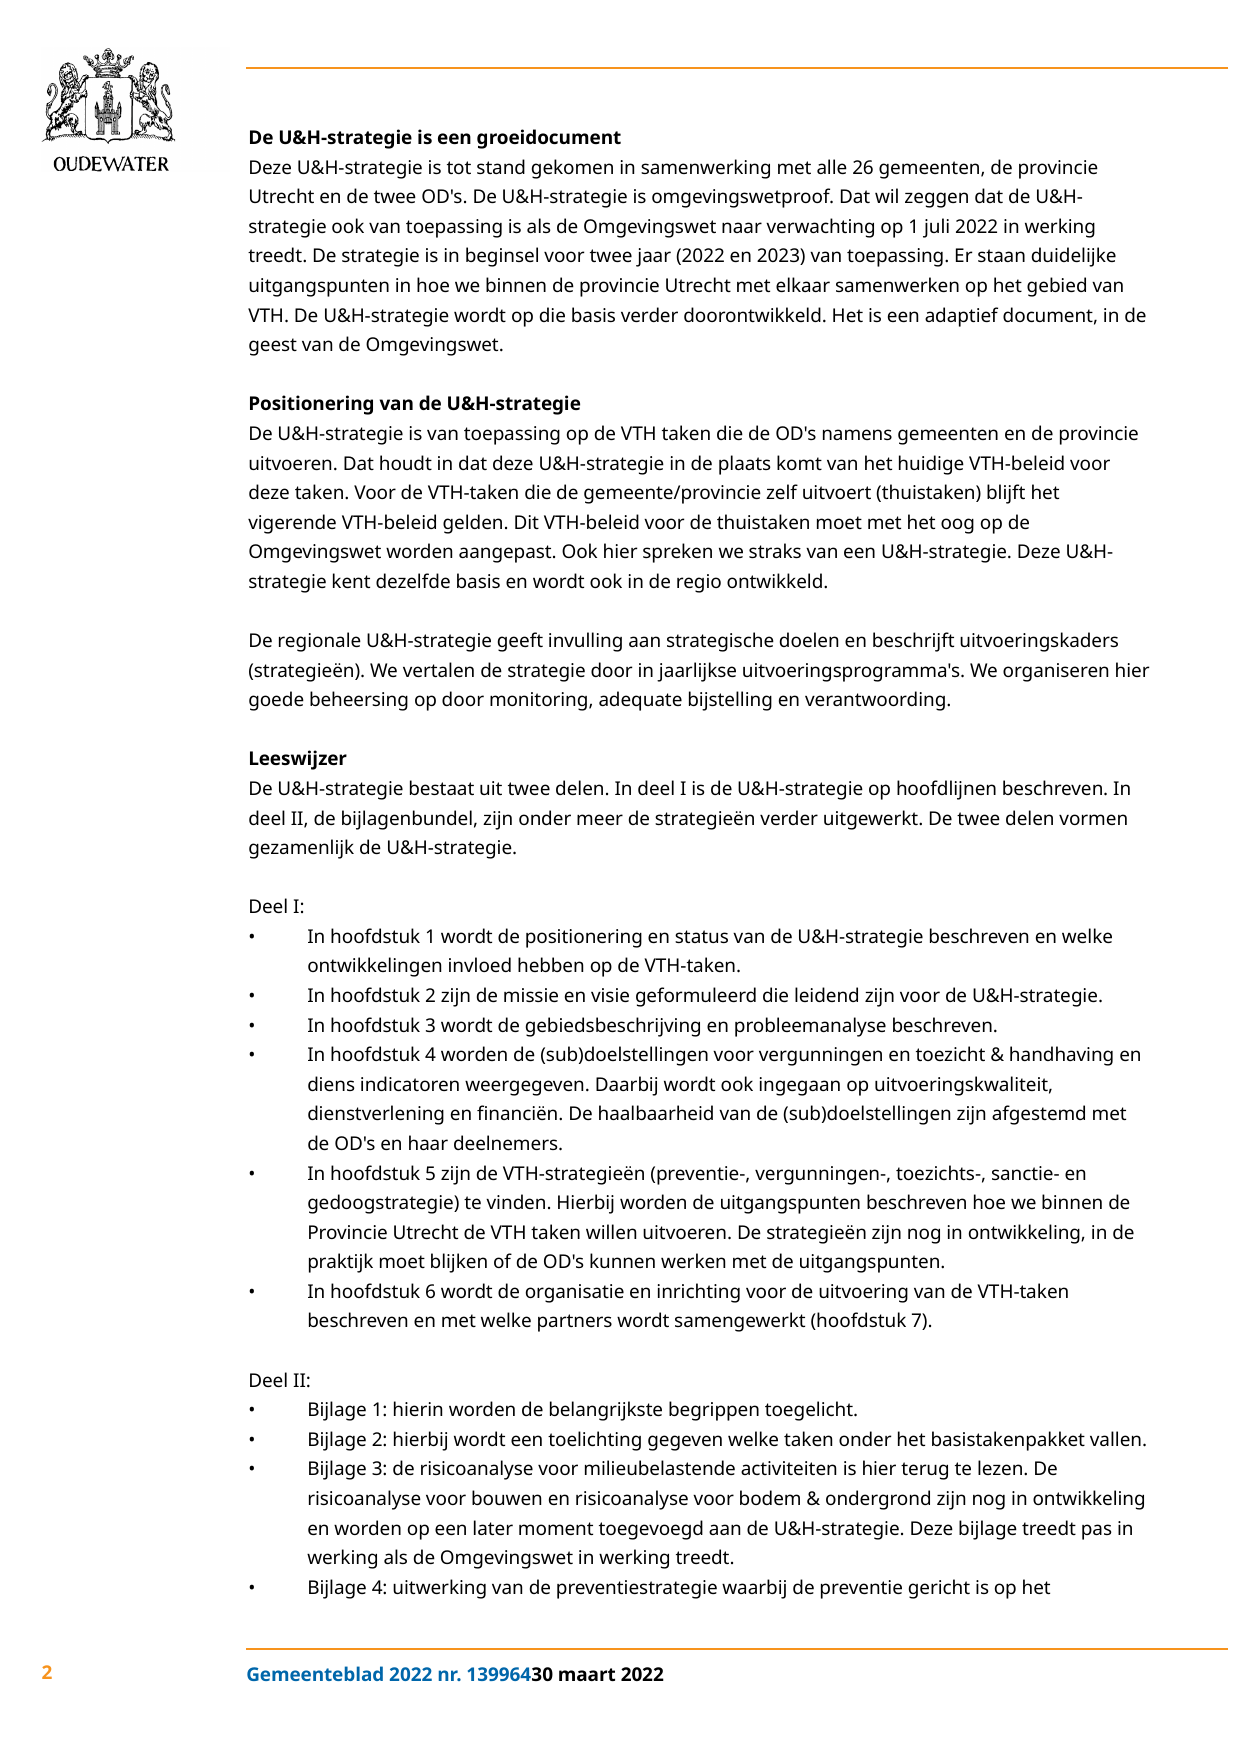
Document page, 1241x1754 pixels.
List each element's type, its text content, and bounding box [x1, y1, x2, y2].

list In hoofdstuk 3 wordt de gebiedsbeschrijving en probleemanalyse beschreven. [248, 1012, 1152, 1038]
text Deze U&H-strategie is tot stand gekomen in samenwerking met alle 26 gemeenten, de provincie Utrecht en de twee OD's. De U&H-strategie is omgevingswetproof. Dat wil zeggen dat de U&H-strategie ook van toepassing is als de Omgevingswet naar verwachting op 1 juli 2022 in werking treedt. De strategie is in beginsel voor twee jaar (2022 en 2023) van toepassing. Er staan duidelijke uitgangspunten in hoe we binnen de provincie Utrecht met elkaar samenwerken op het gebied van VTH. De U&H-strategie wordt op die basis verder doorontwikkeld. Het is een adaptief document, in de geest van de Omgevingswet. [248, 154, 1152, 357]
list In hoofdstuk 1 wordt de positionering en status van de U&H-strategie beschreven en welke ontwikkelingen invloed hebben op de VTH-taken. [248, 923, 1152, 978]
text De U&H-strategie is een groeidocument [248, 124, 1152, 150]
text De U&H-strategie is van toepassing op de VTH taken die de OD's namens gemeenten en de provincie uitvoeren. Dat houdt in dat deze U&H-strategie in de plaats komt van het huidige VTH-beleid voor deze taken. Voor de VTH-taken die de gemeente/provincie zelf uitvoert (thuistaken) blijft het vigerende VTH-beleid gelden. Dit VTH-beleid voor de thuistaken moet met het oog op de Omgevingswet worden aangepast. Ook hier spreken we straks van een U&H-strategie. Deze U&H-strategie kent dezelfde basis en wordt ook in de regio ontwikkeld. [248, 420, 1152, 594]
text Deel II: [248, 1367, 1152, 1393]
list In hoofdstuk 5 zijn de VTH-strategieën (preventie-, vergunningen-, toezichts-, sanctie- en gedoogstrategie) te vinden. Hierbij worden de uitgangspunten beschreven hoe we binnen de Provincie Utrecht de VTH taken willen uitvoeren. De strategieën zijn nog in ontwikkeling, in de praktijk moet blijken of de OD's kunnen werken met de uitgangspunten. [248, 1160, 1152, 1274]
list In hoofdstuk 2 zijn de missie en visie geformuleerd die leidend zijn voor de U&H-strategie. [248, 982, 1152, 1008]
list Bijlage 4: uitwerking van de preventiestrategie waarbij de preventie gericht is op het [248, 1574, 1152, 1600]
list In hoofdstuk 6 wordt de organisatie en inrichting voor de uitvoering van de VTH-taken beschreven en met welke partners wordt samengewerkt (hoofdstuk 7). [248, 1278, 1152, 1333]
text Leeswijzer [248, 746, 1152, 771]
list Bijlage 2: hierbij wordt een toelichting gegeven welke taken onder het basistakenpakket vallen. [248, 1426, 1152, 1452]
list Bijlage 3: de risicoanalyse voor milieubelastende activiteiten is hier terug te lezen. De risicoanalyse voor bouwen en risicoanalyse voor bodem & ondergrond zijn nog in ontwikkeling en worden op een later moment toegevoegd aan de U&H-strategie. Deze bijlage treedt pas in werking als de Omgevingswet in werking treedt. [248, 1456, 1152, 1570]
text Positionering van de U&H-strategie [248, 391, 1152, 416]
picture [41, 47, 231, 172]
text Deel I: [248, 893, 1152, 919]
list In hoofdstuk 4 worden de (sub)doelstellingen voor vergunningen en toezicht & handhaving en diens indicatoren weergegeven. Daarbij wordt ook ingegaan op uitvoeringskwaliteit, dienstverlening en financiën. De haalbaarheid van de (sub)doelstellingen zijn afgestemd met de OD's en haar deelnemers. [248, 1041, 1152, 1156]
text De regionale U&H-strategie geeft invulling aan strategische doelen en beschrijft uitvoeringskaders (strategieën). We vertalen de strategie door in jaarlijkse uitvoeringsprogramma's. We organiseren hier goede beheersing op door monitoring, adequate bijstelling en verantwoording. [248, 627, 1152, 712]
list Bijlage 1: hierin worden de belangrijkste begrippen toegelicht. [248, 1396, 1152, 1422]
text De U&H-strategie bestaat uit twee delen. In deel I is de U&H-strategie op hoofdlijnen beschreven. In deel II, de bijlagenbundel, zijn onder meer de strategieën verder uitgewerkt. De twee delen vormen gezamenlijk de U&H-strategie. [248, 775, 1152, 860]
